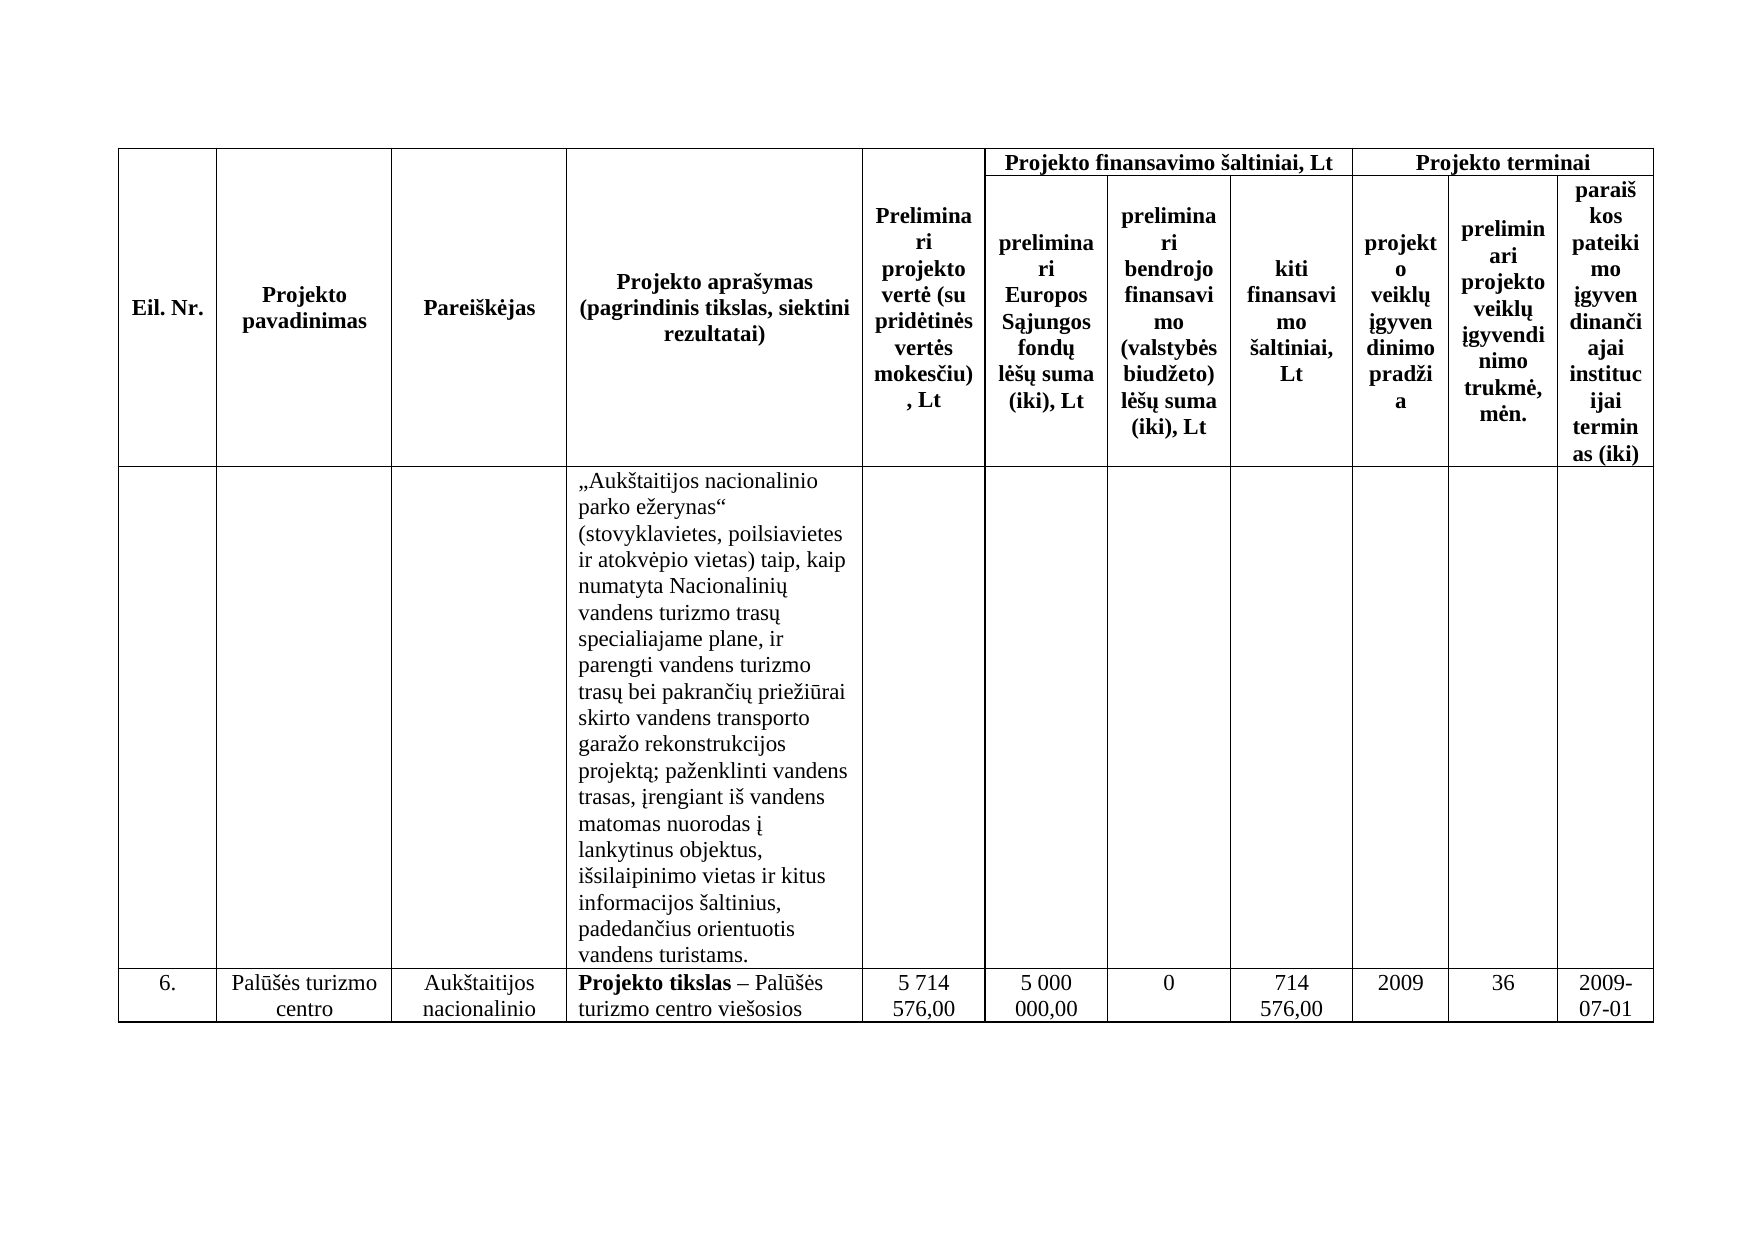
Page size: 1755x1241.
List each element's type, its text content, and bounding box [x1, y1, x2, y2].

table_cell 5 000 000,00 [986, 969, 1107, 1021]
table_cell Projekto tikslas – Palūšės turizmo centro viešosios [567, 969, 862, 1021]
table_cell 0 [1108, 969, 1230, 1021]
table_cell Aukštaitijos nacionalinio [392, 969, 566, 1021]
table_header Preliminari projekto vertė (su pridėtinės vertės mokesčiu), Lt [863, 149, 984, 466]
table_cell paraiškos pateikimo įgyvendinančiajai institucijai terminas (iki) [1558, 176, 1653, 466]
table_cell 2009 [1353, 969, 1448, 1021]
table_cell kiti finansavimo šaltiniai, Lt [1231, 176, 1352, 466]
table_cell [1558, 467, 1653, 968]
table_cell [1231, 467, 1352, 968]
table_cell preliminari Europos Sąjungos fondų lėšų suma (iki), Lt [986, 176, 1107, 466]
table_cell „Aukštaitijos nacionalinio parko ežerynas“ (stovyklavietes, poilsiavietes ir atokvėpio vietas) taip, kaip numatyta Nacionalinių vandens turizmo trasų specialiajame plane, ir parengti vandens turizmo trasų bei pakrančių priežiūrai skirto vandens transporto garažo rekonstrukcijos projektą; paženklinti vandens trasas, įrengiant iš vandens matomas nuorodas į lankytinus objektus, išsilaipinimo vietas ir kitus informacijos šaltinius, padedančius orientuotis vandens turistams. [567, 467, 862, 968]
table_cell [1449, 467, 1557, 968]
table_header Projekto terminai [1353, 149, 1653, 175]
table_cell preliminari bendrojo finansavimo (valstybės biudžeto) lėšų suma (iki), Lt [1108, 176, 1230, 466]
table_header Projekto pavadinimas [217, 149, 391, 466]
table_cell preliminari projekto veiklų įgyvendinimo trukmė, mėn. [1449, 176, 1557, 466]
table_cell 36 [1449, 969, 1557, 1021]
table_cell 2009-07-01 [1558, 969, 1653, 1021]
table_cell 6. [119, 969, 216, 1021]
table_cell [119, 467, 216, 968]
table_cell 5 714 576,00 [863, 969, 984, 1021]
table_cell Palūšės turizmo centro [217, 969, 391, 1021]
table_header Projekto finansavimo šaltiniai, Lt [986, 149, 1352, 175]
table_cell 714 576,00 [1231, 969, 1352, 1021]
table_cell [1353, 467, 1448, 968]
table_cell [217, 467, 391, 968]
table_cell projekto veiklų įgyvendinimo pradžia [1353, 176, 1448, 466]
table_cell [986, 467, 1107, 968]
table_header Eil. Nr. [119, 149, 216, 466]
table_header Projekto aprašymas (pagrindinis tikslas, siektini rezultatai) [567, 149, 862, 466]
table_cell [392, 467, 566, 968]
table_cell [1108, 467, 1230, 968]
table_header Pareiškėjas [392, 149, 566, 466]
table_cell [863, 467, 984, 968]
